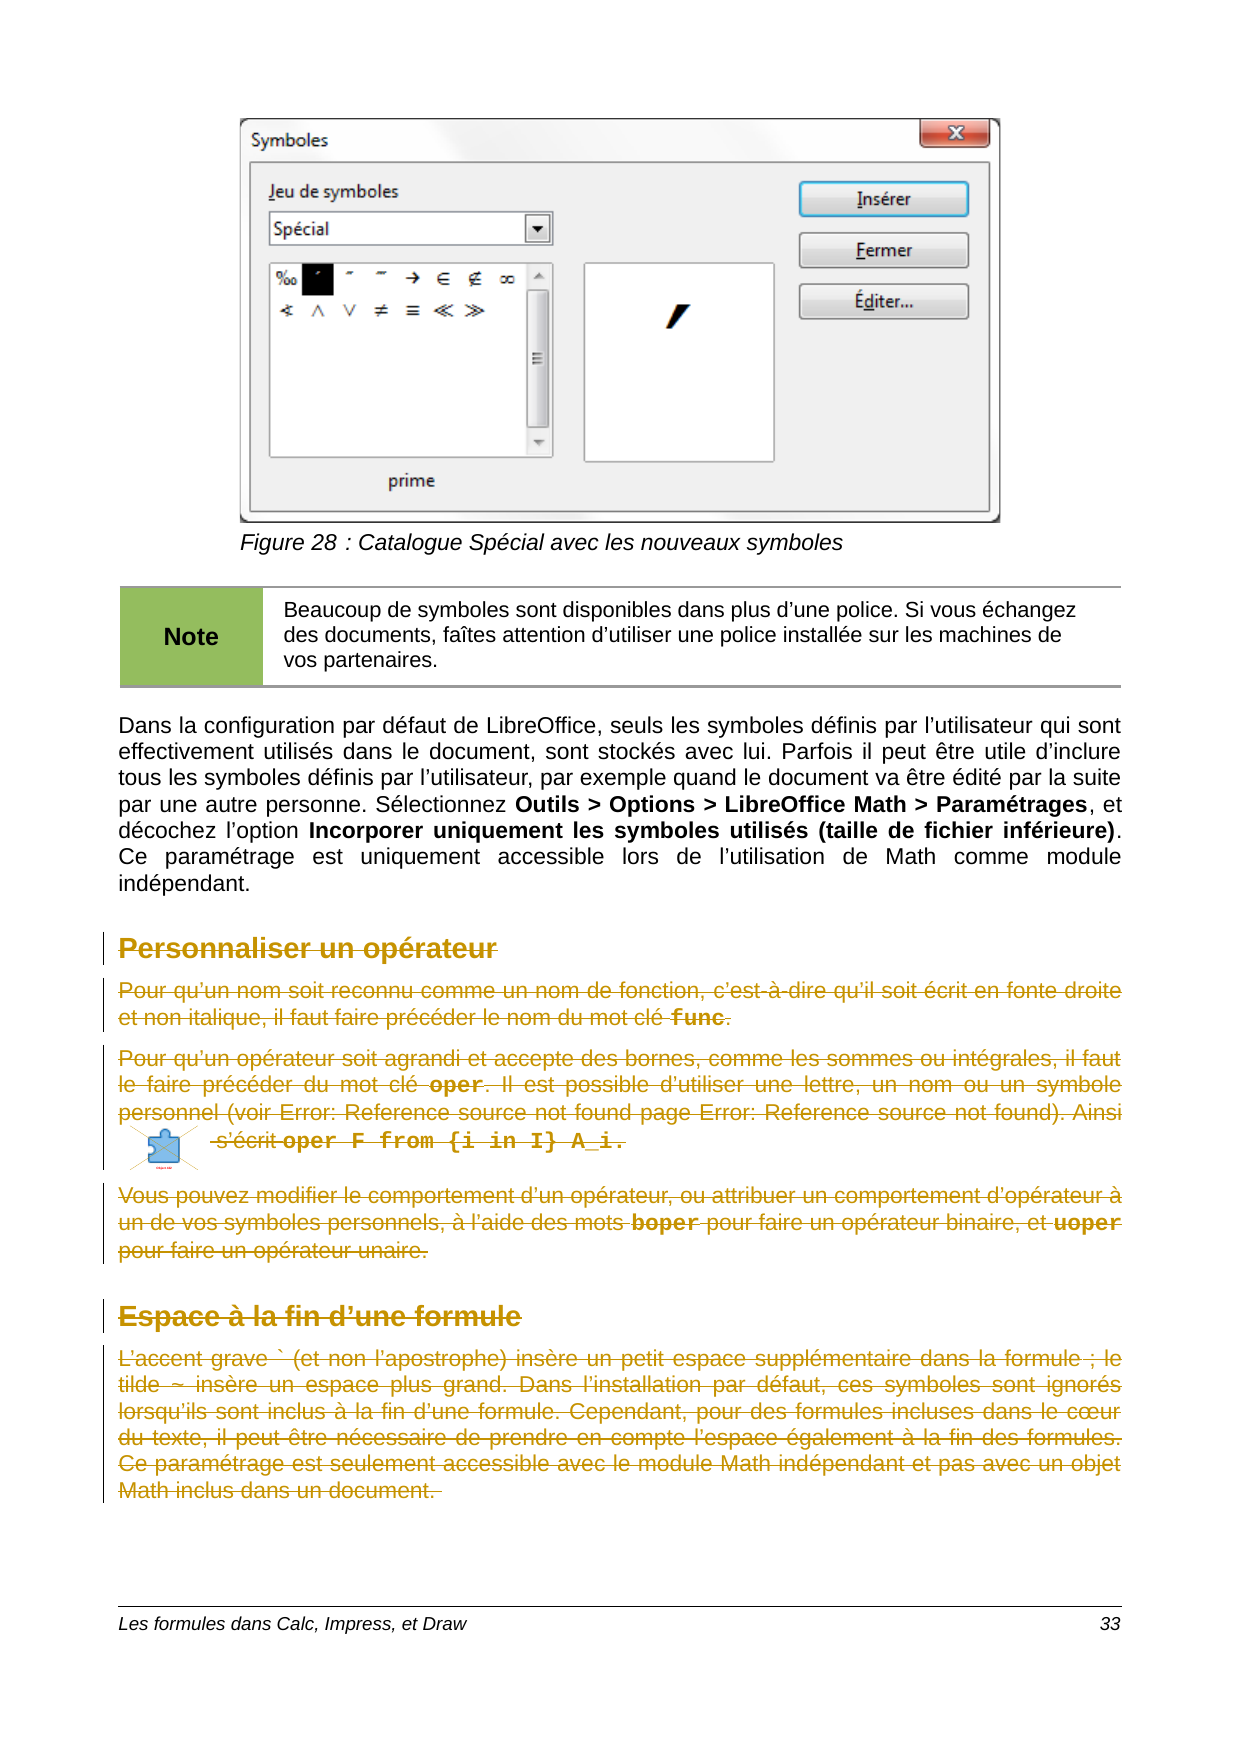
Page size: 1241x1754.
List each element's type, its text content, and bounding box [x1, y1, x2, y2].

subtitle Mise en forme par défaut avec style [118, 932, 1122, 965]
table_header Note [120, 588, 263, 685]
picture [239, 118, 1001, 523]
text Dans la configuration par défaut de LibreOffice, seuls les symboles définis par l’utilisateur qui sont effectivement utilisés dans le document, sont stockés avec lui. Parfois il peut être utile d’inclure tous les symboles définis par l’utilisateur, par exemple quand le document va être édité par la suite par une autre personne. Sélectionnez Outils > Options > LibreOffice Math > Paramétrages, et décochez l’option Incorporer uniquement les symboles utilisés (taille de fichier inférieure). Ce paramétrage est uniquement accessible lors de l’utilisation de Math comme module indépendant. [118, 712, 1122, 896]
text Figure 22 : Catalogue Spécial avec les nouveaux symboles [240, 529, 1000, 555]
table_header Beaucoup de symboles sont disponibles dans plus d’une police. Si vous échangez des documents, faîtes attention d’utiliser une police installée sur les machines de vos partenaires. [263, 588, 1121, 685]
